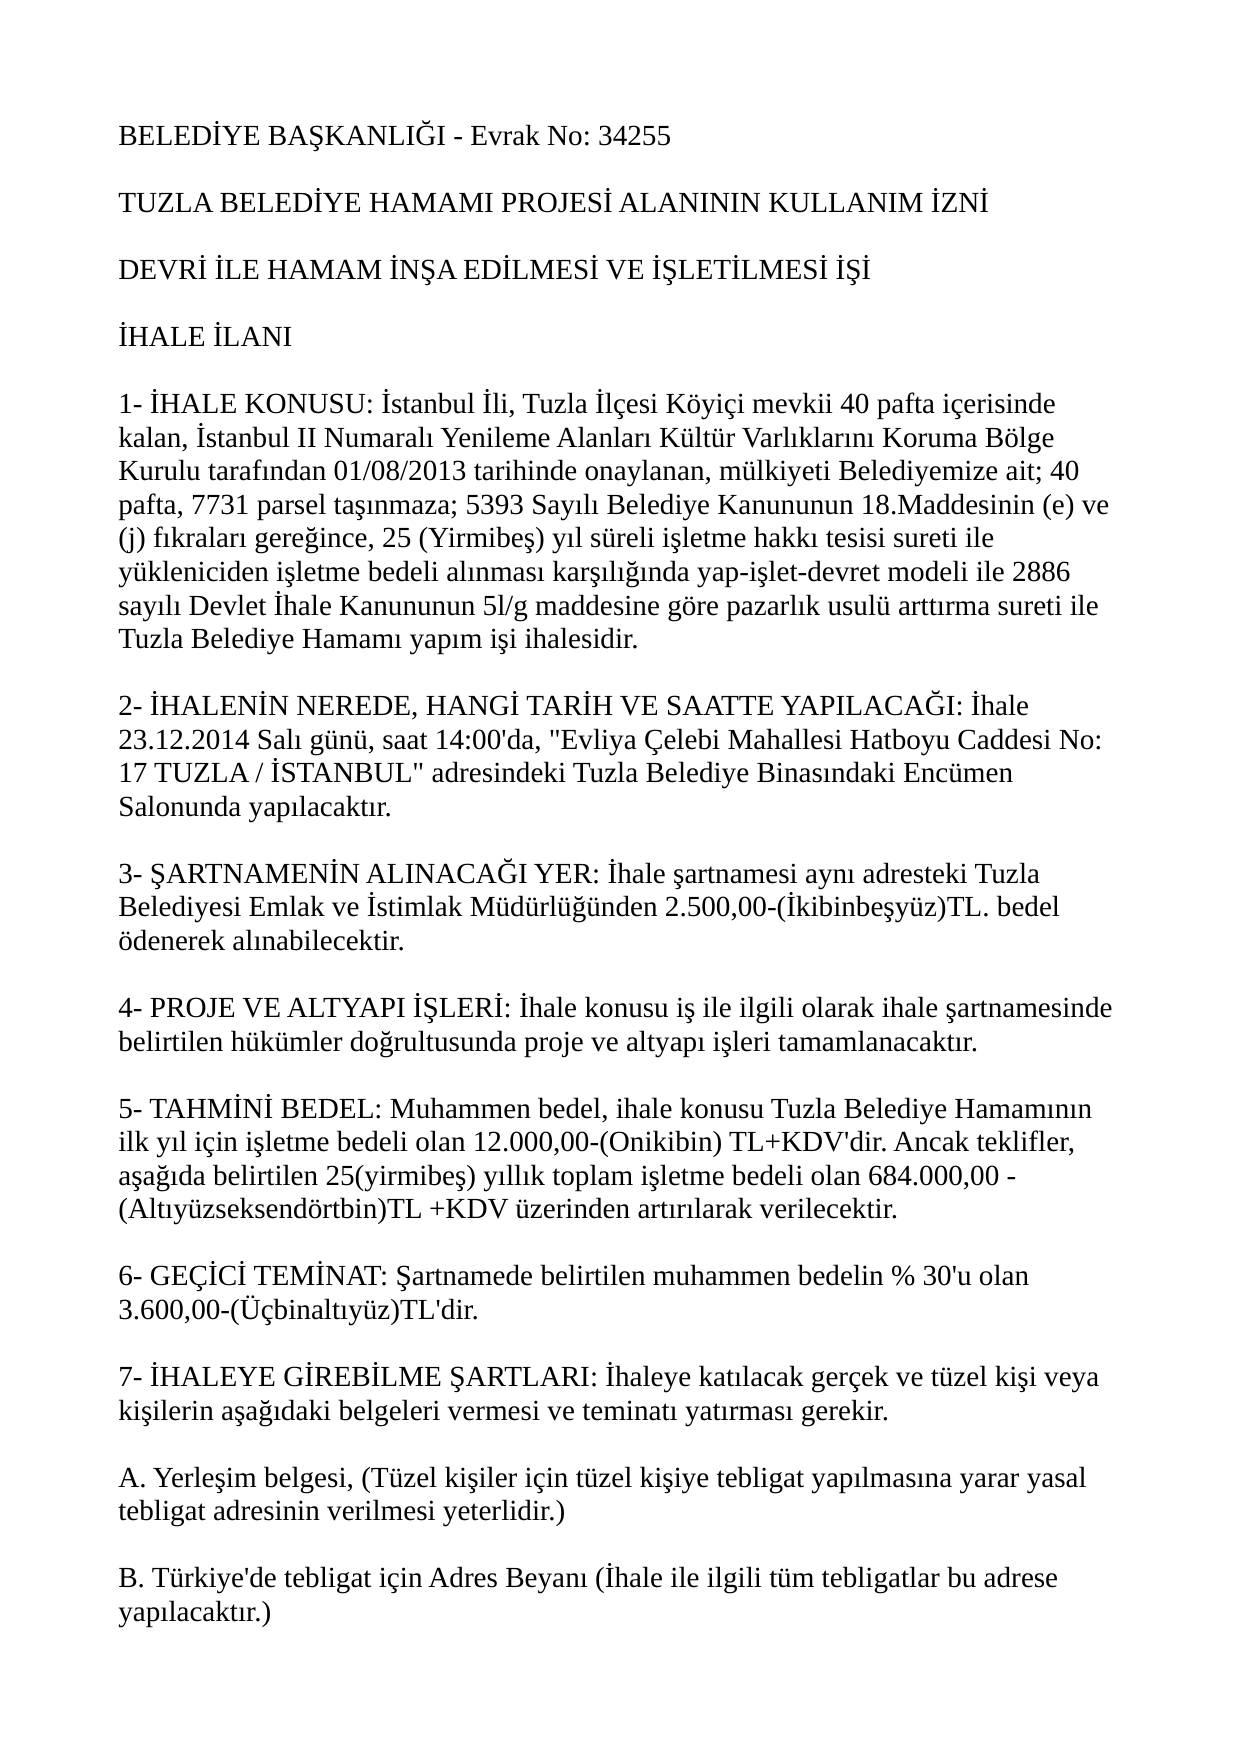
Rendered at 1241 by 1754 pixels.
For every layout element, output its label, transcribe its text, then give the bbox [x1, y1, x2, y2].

text 4- PROJE VE ALTYAPI İŞLERİ: İhale konusu iş ile ilgili olarak ihale şartnamesinde belirtilen hükümler doğrultusunda proje ve altyapı işleri tamamlanacaktır. [118, 990, 1122, 1057]
text 6- GEÇİCİ TEMİNAT: Şartnamede belirtilen muhammen bedelin % 30'u olan 3.600,00-(Üçbinaltıyüz)TL'dir. [118, 1258, 1122, 1326]
text TUZLA BELEDİYE HAMAMI PROJESİ ALANININ KULLANIM İZNİ [118, 185, 1122, 219]
text DEVRİ İLE HAMAM İNŞA EDİLMESİ VE İŞLETİLMESİ İŞİ [118, 252, 1122, 286]
text 5- TAHMİNİ BEDEL: Muhammen bedel, ihale konusu Tuzla Belediye Hamamının ilk yıl için işletme bedeli olan 12.000,00-(Onikibin) TL+KDV'dir. Ancak teklifler, aşağıda belirtilen 25(yirmibeş) yıllık toplam işletme bedeli olan 684.000,00 - (Altıyüzseksendörtbin)TL +KDV üzerinden artırılarak verilecektir. [118, 1091, 1122, 1225]
text 2- İHALENİN NEREDE, HANGİ TARİH VE SAATTE YAPILACAĞI: İhale 23.12.2014 Salı günü, saat 14:00'da, "Evliya Çelebi Mahallesi Hatboyu Caddesi No: 17 TUZLA / İSTANBUL" adresindeki Tuzla Belediye Binasındaki Encümen Salonunda yapılacaktır. [118, 688, 1122, 822]
text 7- İHALEYE GİREBİLME ŞARTLARI: İhaleye katılacak gerçek ve tüzel kişi veya kişilerin aşağıdaki belgeleri vermesi ve teminatı yatırması gerekir. [118, 1359, 1122, 1426]
text B. Türkiye'de tebligat için Adres Beyanı (İhale ile ilgili tüm tebligatlar bu adrese yapılacaktır.) [118, 1560, 1122, 1627]
text 1- İHALE KONUSU: İstanbul İli, Tuzla İlçesi Köyiçi mevkii 40 pafta içerisinde kalan, İstanbul II Numaralı Yenileme Alanları Kültür Varlıklarını Koruma Bölge Kurulu tarafından 01/08/2013 tarihinde onaylanan, mülkiyeti Belediyemize ait; 40 pafta, 7731 parsel taşınmaza; 5393 Sayılı Belediye Kanununun 18.Maddesinin (e) ve (j) fıkraları gereğince, 25 (Yirmibeş) yıl süreli işletme hakkı tesisi sureti ile yükleniciden işletme bedeli alınması karşılığında yap-işlet-devret modeli ile 2886 sayılı Devlet İhale Kanununun 5l/g maddesine göre pazarlık usulü arttırma sureti ile Tuzla Belediye Hamamı yapım işi ihalesidir. [118, 386, 1122, 655]
text BELEDİYE BAŞKANLIĞI - Evrak No: 34255 [118, 118, 1122, 152]
text A. Yerleşim belgesi, (Tüzel kişiler için tüzel kişiye tebligat yapılmasına yarar yasal tebligat adresinin verilmesi yeterlidir.) [118, 1460, 1122, 1527]
text 3- ŞARTNAMENİN ALINACAĞI YER: İhale şartnamesi aynı adresteki Tuzla Belediyesi Emlak ve İstimlak Müdürlüğünden 2.500,00-(İkibinbeşyüz)TL. bedel ödenerek alınabilecektir. [118, 856, 1122, 957]
text İHALE İLANI [118, 319, 1122, 353]
